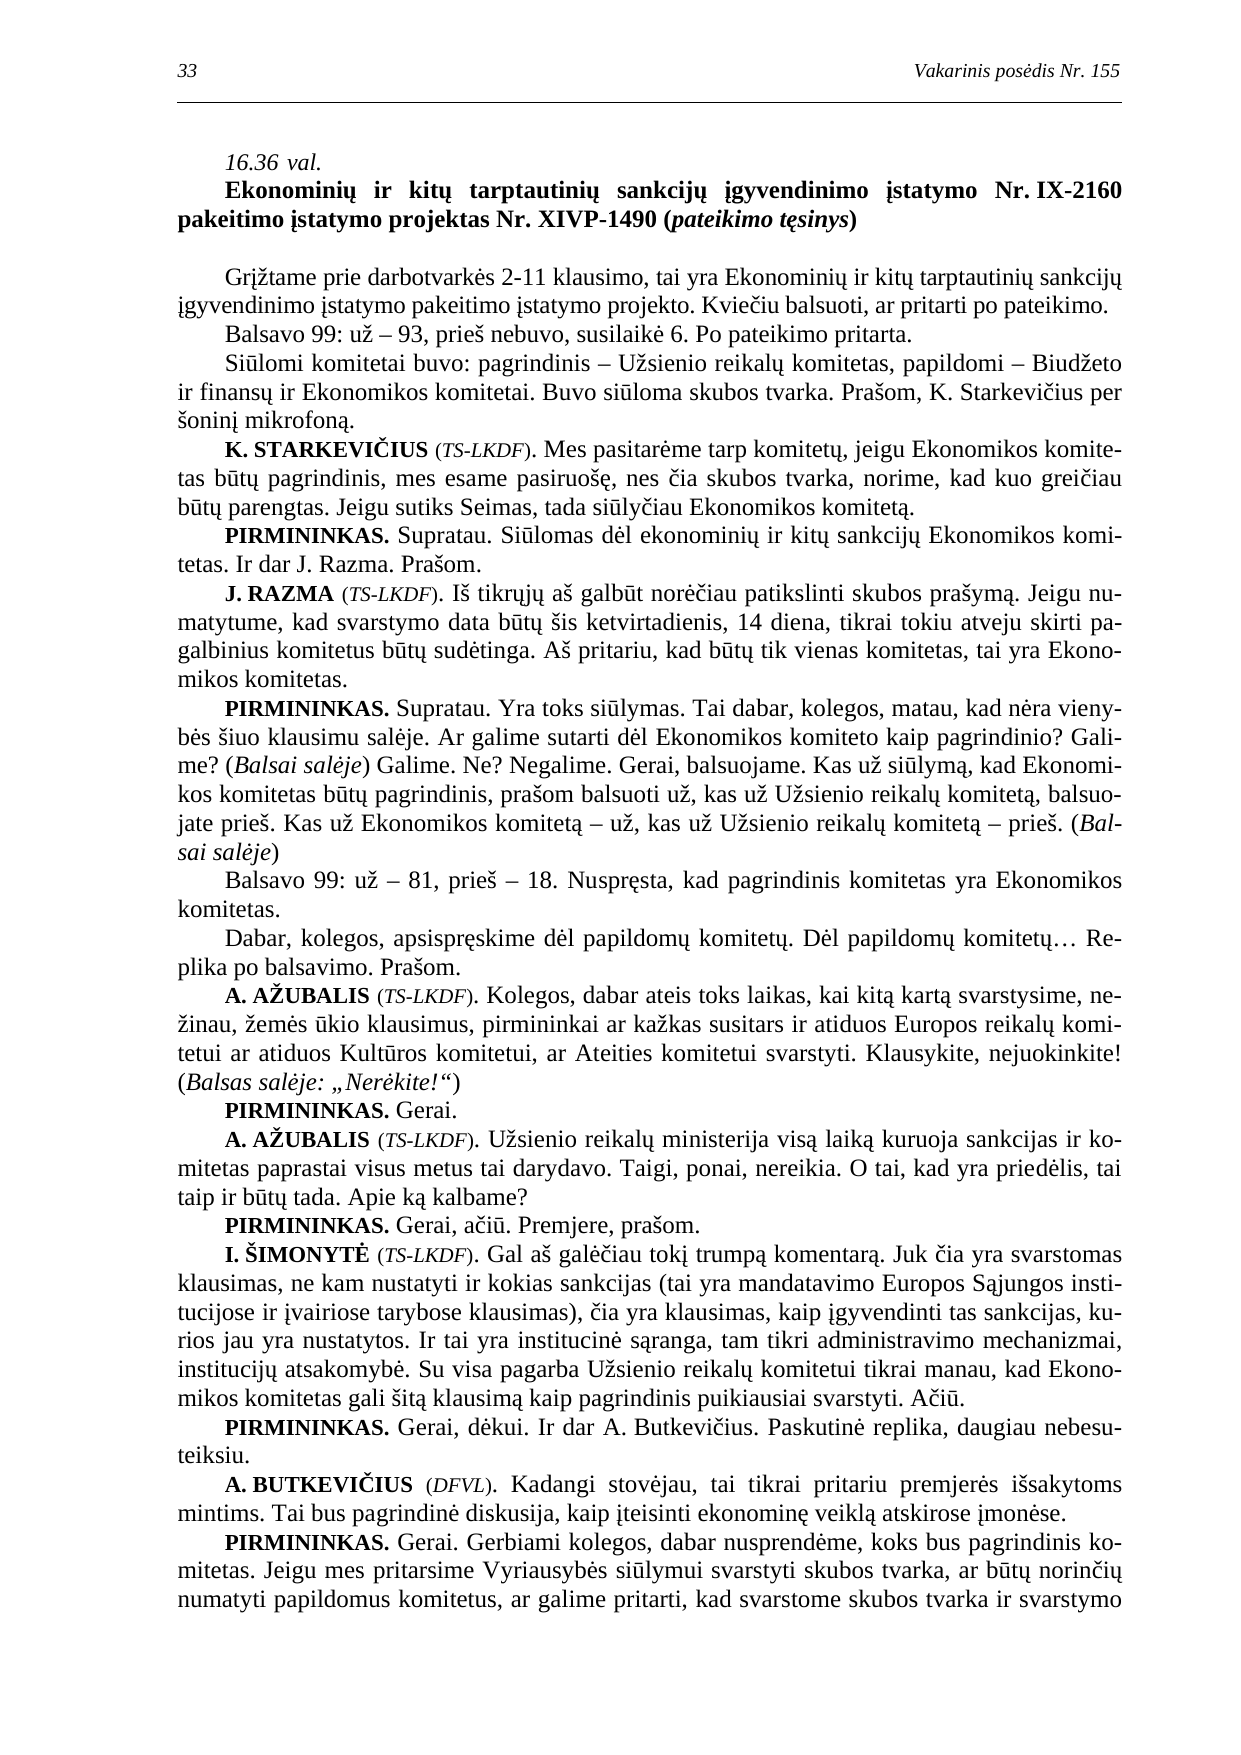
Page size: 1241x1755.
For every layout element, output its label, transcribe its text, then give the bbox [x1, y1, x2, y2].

text PIRMININKAS. Su­pra­tau. Siū­lo­mas dėl eko­no­mi­nių ir ki­tų sank­ci­jų Eko­no­mi­kos ko­mi­te­tas. Ir dar J. Raz­ma. Pra­šom. [177, 520, 1122, 578]
text PIRMININKAS. Ge­rai, dė­kui. Ir dar A. But­ke­vi­čius. Pas­ku­ti­nė re­pli­ka, dau­giau ne­be­su­teik­siu. [177, 1412, 1122, 1469]
text PIRMININKAS. Ge­rai. [177, 1095, 1122, 1124]
text I. ŠIMONYTĖ (TS-LKDF). Gal aš ga­lė­čiau to­kį trum­pą ko­men­ta­rą. Juk čia yra svars­to­mas klau­si­mas, ne kam nu­sta­ty­ti ir ko­kias sank­ci­jas (tai yra man­da­ta­vi­mo Eu­ro­pos Są­jun­gos ins­ti­tu­ci­jo­se ir įvai­rio­se ta­ry­bo­se klau­si­mas), čia yra klau­si­mas, kaip įgy­ven­din­ti tas sank­ci­jas, ku­rios jau yra nu­sta­ty­tos. Ir tai yra ins­ti­tu­ci­nė są­ran­ga, tam tik­ri ad­mi­nist­ra­vi­mo me­cha­niz­mai, ins­ti­tu­ci­jų at­sa­ko­my­bė. Su vi­sa pa­gar­ba Už­sie­nio rei­ka­lų ko­mi­te­tui tik­rai ma­nau, kad Eko­no­mi­kos ko­mi­te­tas ga­li ši­tą klau­si­mą kaip pa­grin­di­nis pui­kiau­siai svars­ty­ti. Ačiū. [177, 1239, 1122, 1412]
text A. BUTKEVIČIUS (DFVL). Ka­dan­gi sto­vė­jau, tai tik­rai pri­ta­riu prem­je­rės iš­sa­ky­toms min­tims. Tai bus pa­grin­di­nė dis­ku­si­ja, kaip įtei­sin­ti eko­no­mi­nę veik­lą at­ski­ro­se įmo­nė­se. [177, 1469, 1122, 1527]
text Da­bar, ko­le­gos, ap­si­spręs­ki­me dėl pa­pil­do­mų ko­mi­te­tų. Dėl pa­pil­do­mų ko­mi­te­tų… Re­pli­ka po bal­sa­vi­mo. Pra­šom. [177, 923, 1122, 980]
text Eko­no­mi­nių ir ki­tų tarp­tau­ti­nių sank­ci­jų įgy­ven­di­ni­mo įsta­ty­mo Nr. IX-2160 pakeiti­mo įsta­ty­mo pro­jek­tas Nr. XIVP-1490 (pa­tei­ki­mo tę­si­nys) [177, 175, 1122, 233]
text PIRMININKAS. Ge­rai, ačiū. Prem­je­re, pra­šom. [177, 1210, 1122, 1239]
text PIRMININKAS. Su­pra­tau. Yra toks siū­ly­mas. Tai da­bar, ko­le­gos, ma­tau, kad nė­ra vie­ny­bės šiuo klau­si­mu sa­lė­je. Ar ga­li­me su­tar­ti dėl Eko­no­mi­kos ko­mi­te­to kaip pa­grin­di­nio? Ga­li­me? (Bal­sai sa­lė­je) Ga­li­me. Ne? Ne­ga­li­me. Ge­rai, bal­suo­ja­me. Kas už siū­ly­mą, kad Eko­no­mi­kos ko­mi­te­tas bū­tų pa­grin­di­nis, pra­šom bal­suo­ti už, kas už Už­sie­nio rei­ka­lų ko­mi­te­tą, bal­suo­ja­te prieš. Kas už Eko­no­mi­kos ko­mi­te­tą – už, kas už Už­sie­nio rei­ka­lų ko­mi­te­tą – prieš. (Bal­sai sa­lė­je) [177, 693, 1122, 865]
text Siū­lo­mi ko­mi­te­tai bu­vo: pa­grin­di­nis – Už­sie­nio rei­ka­lų ko­mi­te­tas, pa­pil­do­mi – Biu­dže­to ir fi­nan­sų ir Eko­no­mi­kos ko­mi­te­tai. Bu­vo siū­lo­ma sku­bos tvar­ka. Pra­šom, K. Star­ke­vi­čius per šo­ni­nį mik­ro­fo­ną. [177, 348, 1122, 434]
text Bal­sa­vo 99: už – 81, prieš – 18. Nu­spręs­ta, kad pa­grin­di­nis ko­mi­te­tas yra Eko­no­mi­kos ko­mi­te­tas. [177, 865, 1122, 923]
text Grįž­ta­me prie dar­bo­tvarkės 2-11 klau­si­mo, tai yra Eko­no­mi­nių ir ki­tų tarp­tau­ti­nių sank­ci­jų įgy­ven­di­ni­mo įsta­ty­mo pa­kei­ti­mo įsta­ty­mo pro­jek­to. Kvie­čiu bal­suo­ti, ar pri­tar­ti po pa­tei­ki­mo. [177, 262, 1122, 319]
text J. RAZMA (TS-LKDF). Iš tik­rų­jų aš gal­būt no­rė­čiau pa­tiks­lin­ti sku­bos pra­šy­mą. Jei­gu nu­ma­ty­tu­me, kad svars­ty­mo da­ta bū­tų šis ket­vir­ta­die­nis, 14 die­na, tik­rai to­kiu at­ve­ju skir­ti pa­gal­bi­nius ko­mi­te­tus bū­tų su­dė­tin­ga. Aš pri­ta­riu, kad bū­tų tik vie­nas ko­mi­te­tas, tai yra Eko­no­mi­kos ko­mi­te­tas. [177, 578, 1122, 693]
text PIRMININKAS. Ge­rai. Ger­bia­mi ko­le­gos, da­bar nu­spren­dė­me, koks bus pa­grin­di­nis ko­mi­te­tas. Jei­gu mes pri­tar­si­me Vy­riau­sy­bės siū­ly­mui svars­ty­ti sku­bos tvar­ka, ar bū­tų no­rin­čių nu­ma­ty­ti pa­pil­do­mus ko­mi­te­tus, ar ga­li­me pri­tar­ti, kad svars­to­me sku­bos tvar­ka ir svars­ty­mo [177, 1527, 1122, 1613]
text 16.36 val. [224, 148, 1122, 175]
text A. AŽUBALIS (TS-LKDF). Už­sie­nio rei­ka­lų mi­nis­te­ri­ja vi­są lai­ką ku­ruo­ja sank­ci­jas ir ko­mi­te­tas pa­pras­tai vi­sus me­tus tai da­ry­da­vo. Tai­gi, po­nai, ne­rei­kia. O tai, kad yra prie­dė­lis, tai taip ir bū­tų ta­da. Apie ką kal­ba­me? [177, 1124, 1122, 1210]
text A. AŽUBALIS (TS-LKDF). Ko­le­gos, da­bar at­eis toks lai­kas, kai ki­tą kar­tą svars­ty­si­me, ne­ži­nau, že­mės ūkio klau­si­mus, pir­mi­nin­kai ar kaž­kas su­si­tars ir ati­duos Eu­ro­pos rei­ka­lų ko­mi­te­tui ar ati­duos Kul­tū­ros ko­mi­te­tui, ar At­ei­ties ko­mi­te­tui svars­ty­ti. Klau­sy­ki­te, ne­juo­kin­ki­te! (Bal­sas sa­lė­je: „Ne­rė­ki­te!“) [177, 980, 1122, 1095]
text K. STARKEVIČIUS (TS-LKDF). Mes pa­si­ta­rė­me tarp ko­mi­te­tų, jei­gu Eko­no­mi­kos ko­mi­te­tas bū­tų pa­grin­di­nis, mes esa­me pa­si­ruo­šę, nes čia sku­bos tvar­ka, no­ri­me, kad kuo grei­čiau bū­tų pa­reng­tas. Jei­gu su­tiks Sei­mas, ta­da siū­ly­čiau Eko­no­mi­kos ko­mi­te­tą. [177, 434, 1122, 520]
text Bal­sa­vo 99: už – 93, prieš ne­bu­vo, su­si­lai­kė 6. Po pa­tei­ki­mo pri­tar­ta. [177, 319, 1122, 348]
